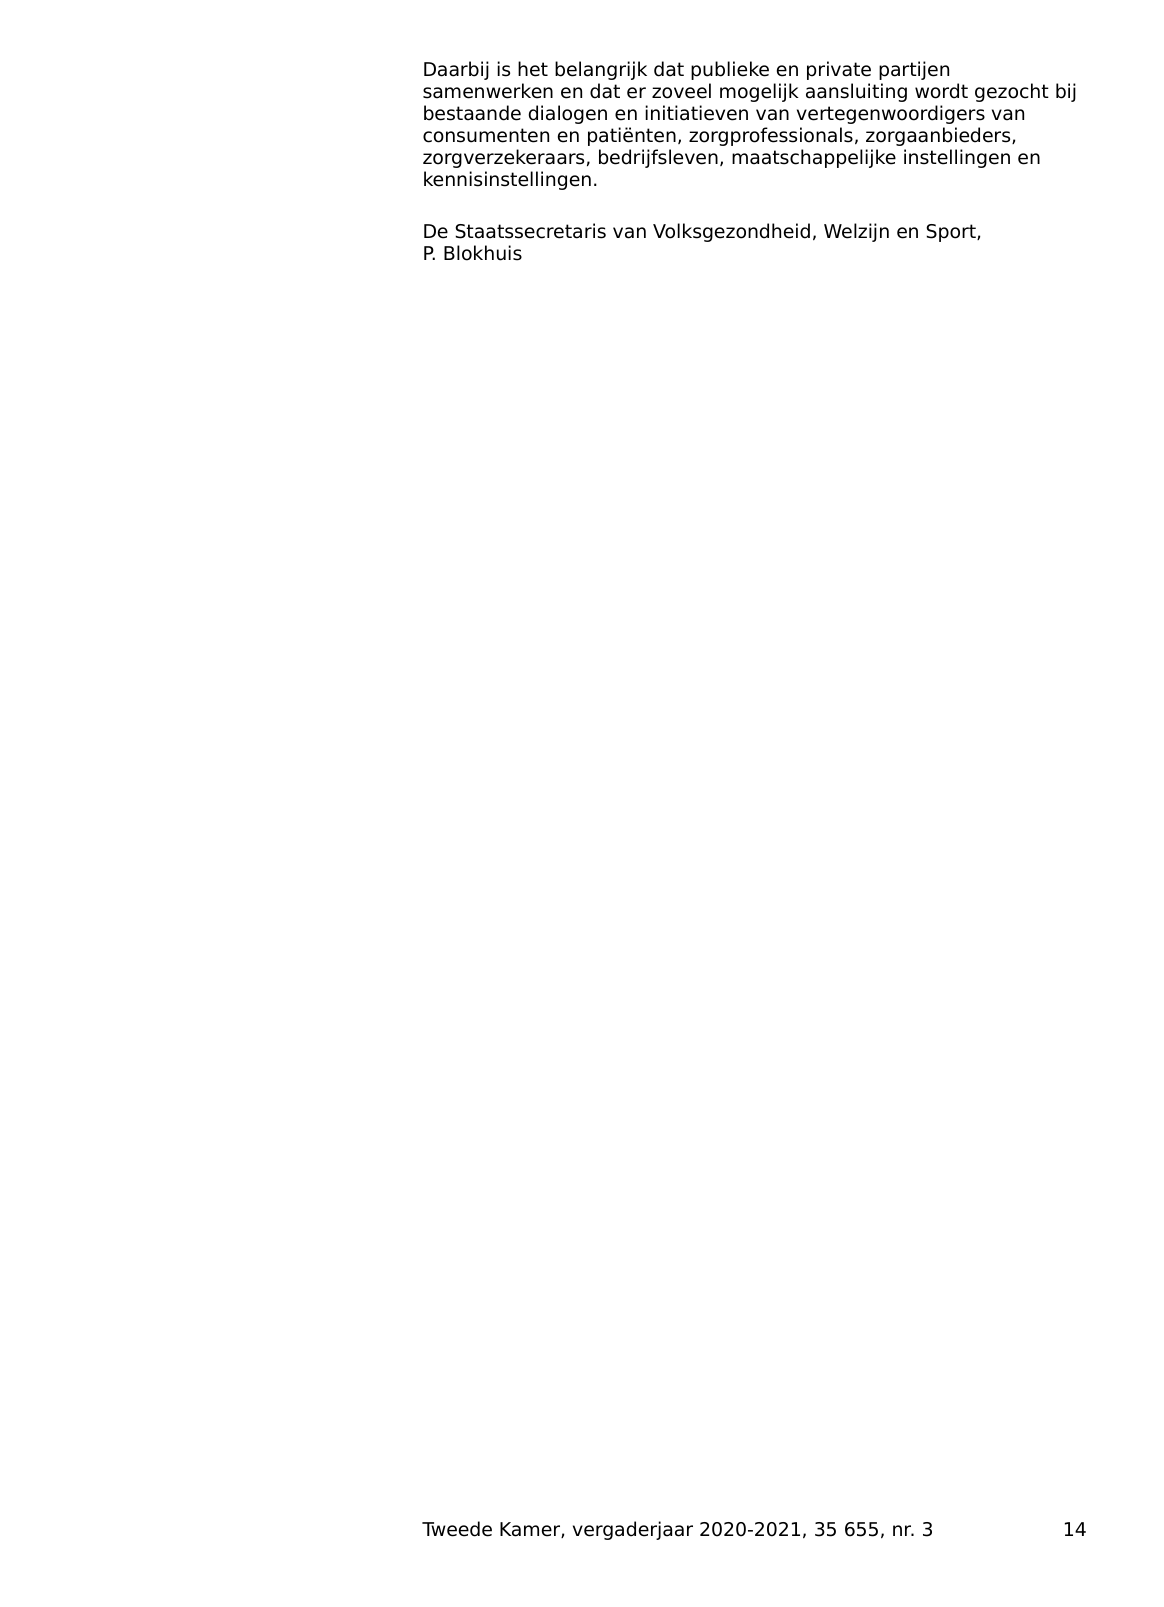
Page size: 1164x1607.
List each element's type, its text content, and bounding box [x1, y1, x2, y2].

text Daarbij is het belangrijk dat publieke en private partijen samenwerken en dat er zoveel mogelijk aansluiting wordt gezocht bij bestaande dialogen en initiatieven van vertegenwoordigers van consumenten en patiënten, zorgprofessionals, zorgaanbieders, zorgverzekeraars, bedrijfsleven, maatschappelijke instellingen en kennisinstellingen. [422, 59, 1087, 191]
text De Staatssecretaris van Volksgezondheid, Welzijn en Sport, P. Blokhuis [422, 221, 1087, 265]
